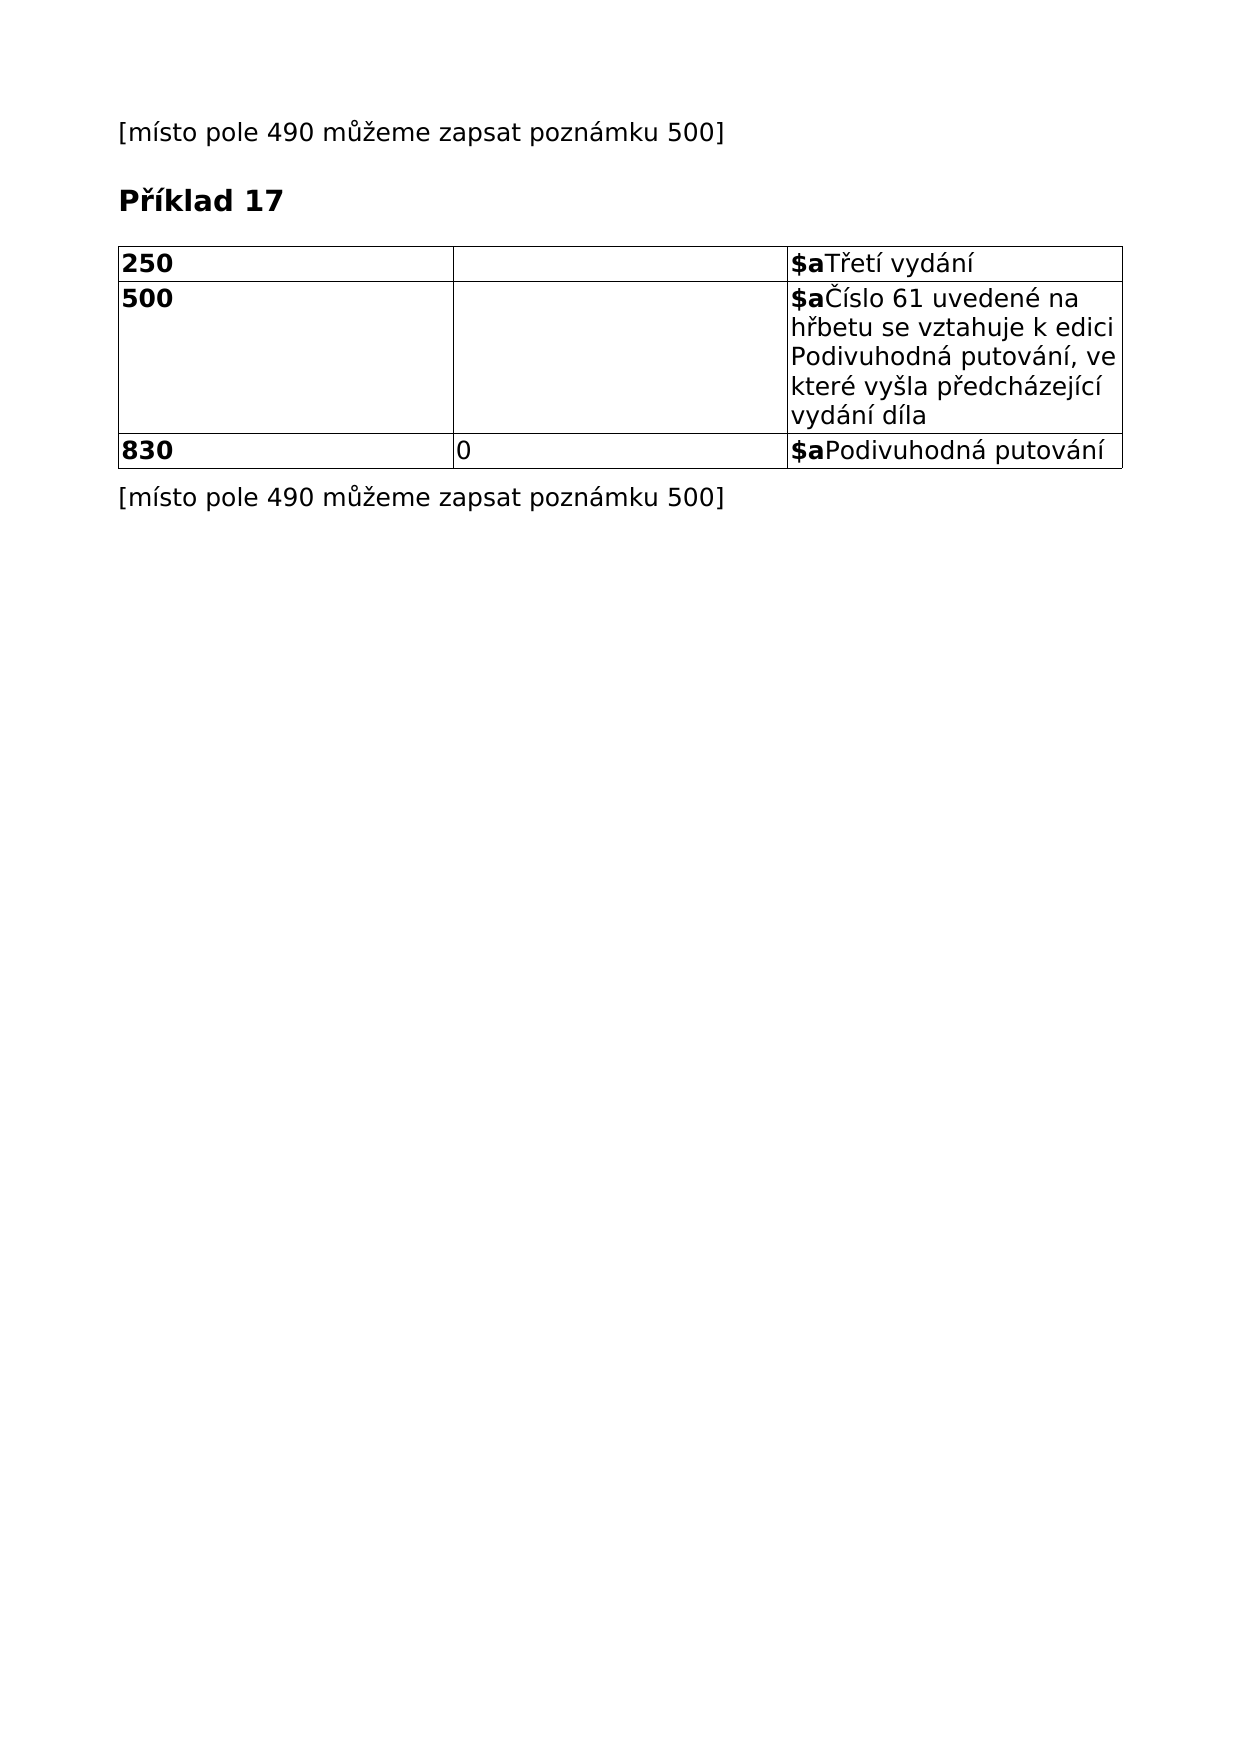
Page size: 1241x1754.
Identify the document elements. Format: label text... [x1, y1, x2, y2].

table_cell 830 [119, 434, 453, 468]
subtitle Příklad 17 [118, 185, 1122, 219]
table_cell $aPodivuhodná putování [788, 434, 1122, 468]
table_header [454, 247, 787, 281]
table_header 250 [119, 247, 453, 281]
table_cell 500 [119, 282, 453, 433]
table_header $aTřetí vydání [788, 247, 1122, 281]
text [místo pole 490 můžeme zapsat poznámku 500] [118, 118, 1122, 147]
table_cell 0 [454, 434, 787, 468]
table_cell [454, 282, 787, 433]
table_cell $aČíslo 61 uvedené na hřbetu se vztahuje k edici Podivuhodná putování, ve které vyšla předcházející vydání díla [788, 282, 1122, 433]
text [místo pole 490 můžeme zapsat poznámku 500] [118, 483, 1122, 512]
